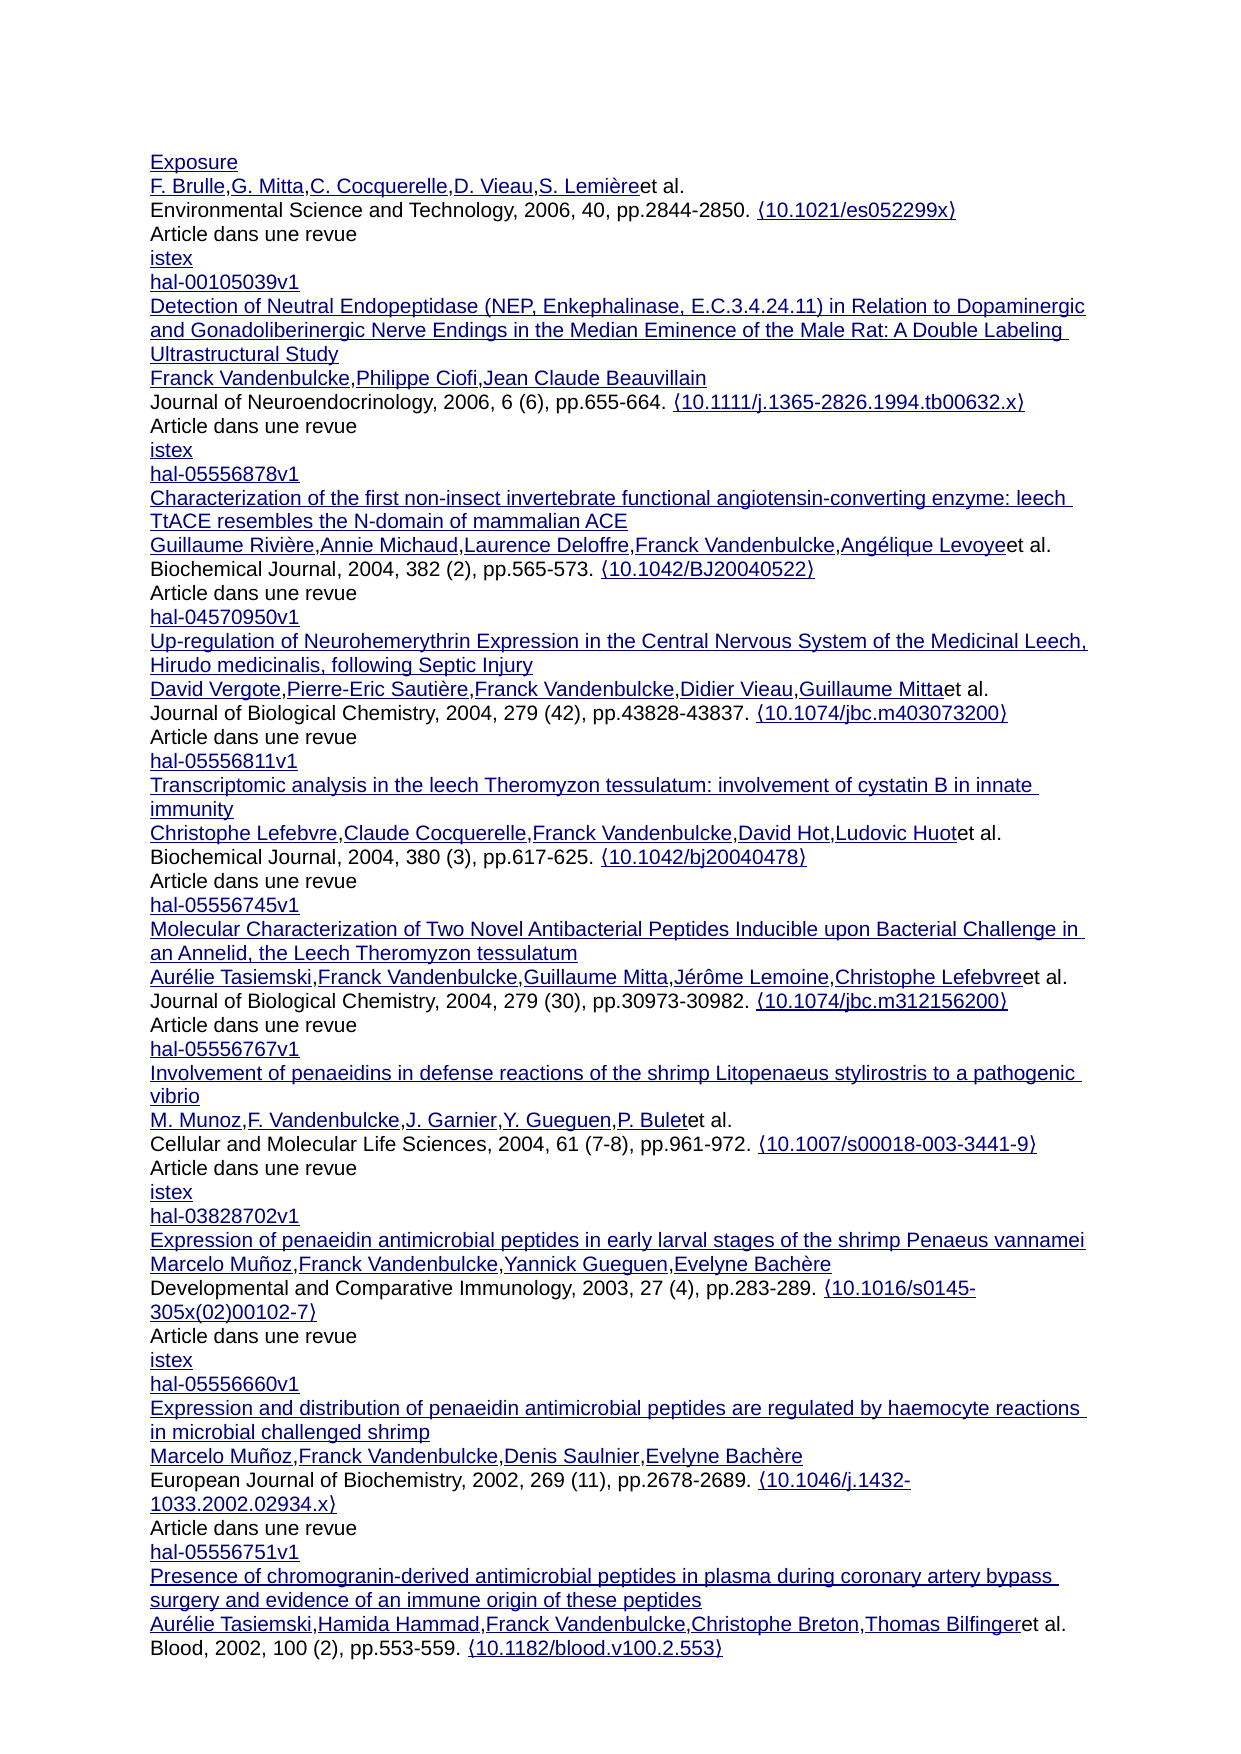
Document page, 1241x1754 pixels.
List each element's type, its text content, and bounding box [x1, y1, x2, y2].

table_cell Presence of chromogranin-derived antimicrobial peptides in plasma during coronary artery bypass surgery and evidence of an immune origin of these peptides Aurélie Tasiemski,Hamida Hammad,Franck Vandenbulcke,Christophe Breton,Thomas Bilfingeret al. Blood, 2002, 100 (2), pp.553-559. ⟨10.1182/blood.v100.2.553⟩ [150, 1564, 1090, 1659]
table_cell Transcriptomic analysis in the leech Theromyzon tessulatum: involvement of cystatin B in innate immunity Christophe Lefebvre,Claude Cocquerelle,Franck Vandenbulcke,David Hot,Ludovic Huotet al. Biochemical Journal, 2004, 380 (3), pp.617-625. ⟨10.1042/bj20040478⟩ Article dans une revue hal-05556745v1 [150, 773, 1090, 917]
table_cell Cloning and Real-Time PCR Testing of 14 Potential Biomarkers in Eisenia fetida Following Cadmium Exposure F. Brulle,G. Mitta,C. Cocquerelle,D. Vieau,S. Lemièreet al. Environmental Science and Technology, 2006, 40, pp.2844-2850. ⟨10.1021/es052299x⟩ Article dans une revue istex hal-00105039v1 [150, 150, 1090, 294]
table_cell Expression and distribution of penaeidin antimicrobial peptides are regulated by haemocyte reactions in microbial challenged shrimp Marcelo Muñoz,Franck Vandenbulcke,Denis Saulnier,Evelyne Bachère European Journal of Biochemistry, 2002, 269 (11), pp.2678-2689. ⟨10.1046/j.1432-1033.2002.02934.x⟩ Article dans une revue hal-05556751v1 [150, 1396, 1090, 1563]
table_cell Involvement of penaeidins in defense reactions of the shrimp Litopenaeus stylirostris to a pathogenic vibrio M. Munoz,F. Vandenbulcke,J. Garnier,Y. Gueguen,P. Buletet al. Cellular and Molecular Life Sciences, 2004, 61 (7-8), pp.961-972. ⟨10.1007/s00018-003-3441-9⟩ Article dans une revue istex hal-03828702v1 [150, 1060, 1090, 1228]
table_cell Detection of Neutral Endopeptidase (NEP, Enkephalinase, E.C.3.4.24.11) in Relation to Dopaminergic and Gonadoliberinergic Nerve Endings in the Median Eminence of the Male Rat: A Double Labeling Ultrastructural Study Franck Vandenbulcke,Philippe Ciofi,Jean Claude Beauvillain Journal of Neuroendocrinology, 2006, 6 (6), pp.655-664. ⟨10.1111/j.1365-2826.1994.tb00632.x⟩ Article dans une revue istex hal-05556878v1 [150, 294, 1090, 485]
table_cell Molecular Characterization of Two Novel Antibacterial Peptides Inducible upon Bacterial Challenge in an Annelid, the Leech Theromyzon tessulatum Aurélie Tasiemski,Franck Vandenbulcke,Guillaume Mitta,Jérôme Lemoine,Christophe Lefebvreet al. Journal of Biological Chemistry, 2004, 279 (30), pp.30973-30982. ⟨10.1074/jbc.m312156200⟩ Article dans une revue hal-05556767v1 [150, 917, 1090, 1060]
table_cell Up-regulation of Neurohemerythrin Expression in the Central Nervous System of the Medicinal Leech, Hirudo medicinalis, following Septic Injury David Vergote,Pierre-Eric Sautière,Franck Vandenbulcke,Didier Vieau,Guillaume Mittaet al. Journal of Biological Chemistry, 2004, 279 (42), pp.43828-43837. ⟨10.1074/jbc.m403073200⟩ Article dans une revue hal-05556811v1 [150, 629, 1090, 773]
table_cell Characterization of the first non-insect invertebrate functional angiotensin-converting enzyme: leech TtACE resembles the N-domain of mammalian ACE Guillaume Rivière,Annie Michaud,Laurence Deloffre,Franck Vandenbulcke,Angélique Levoyeet al. Biochemical Journal, 2004, 382 (2), pp.565-573. ⟨10.1042/BJ20040522⟩ Article dans une revue hal-04570950v1 [150, 485, 1090, 629]
table_cell Expression of penaeidin antimicrobial peptides in early larval stages of the shrimp Penaeus vannamei Marcelo Muñoz,Franck Vandenbulcke,Yannick Gueguen,Evelyne Bachère Developmental and Comparative Immunology, 2003, 27 (4), pp.283-289. ⟨10.1016/s0145-305x(02)00102-7⟩ Article dans une revue istex hal-05556660v1 [150, 1228, 1090, 1396]
